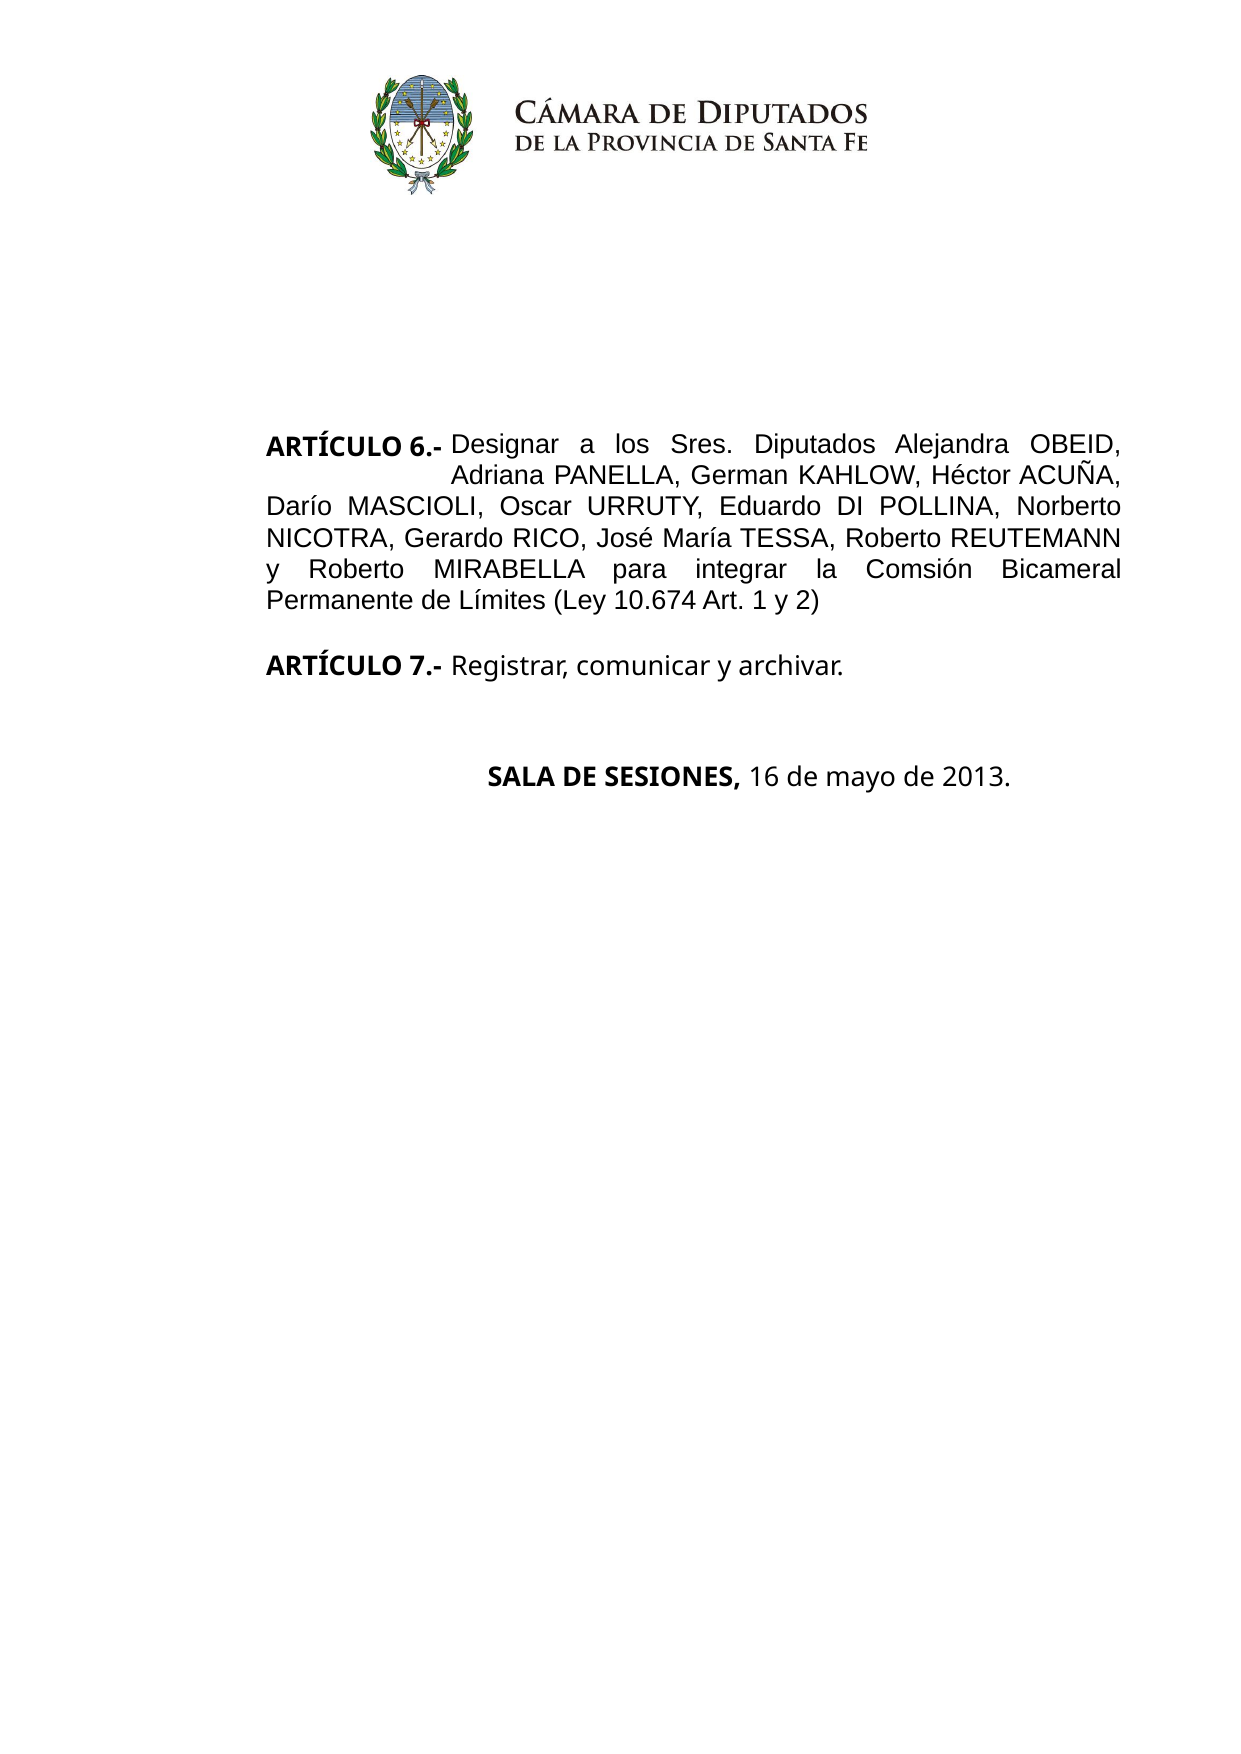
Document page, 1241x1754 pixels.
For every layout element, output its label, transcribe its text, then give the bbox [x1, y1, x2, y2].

text SALA DE SESIONES, 16 de mayo de 2013. [266, 757, 1122, 794]
table_header ARTÍCULO 7.- [266, 647, 451, 697]
picture [370, 75, 868, 199]
table_header ARTÍCULO 6.- [266, 428, 451, 478]
text Registrar, comunicar y archivar. [451, 647, 1122, 683]
text Designar a los Sres. Diputados Alejandra OBEID, Adriana PANELLA, German KAHLOW, Héctor ACUÑA, Darío MASCIOLI, Oscar URRUTY, Eduardo DI POLLINA, Norberto NICOTRA, Gerardo RICO, José María TESSA, Roberto REUTEMANN y Roberto MIRABELLA para integrar la Comsión Bicameral Permanente de Límites (Ley 10.674 Art. 1 y 2) [266, 428, 1122, 615]
